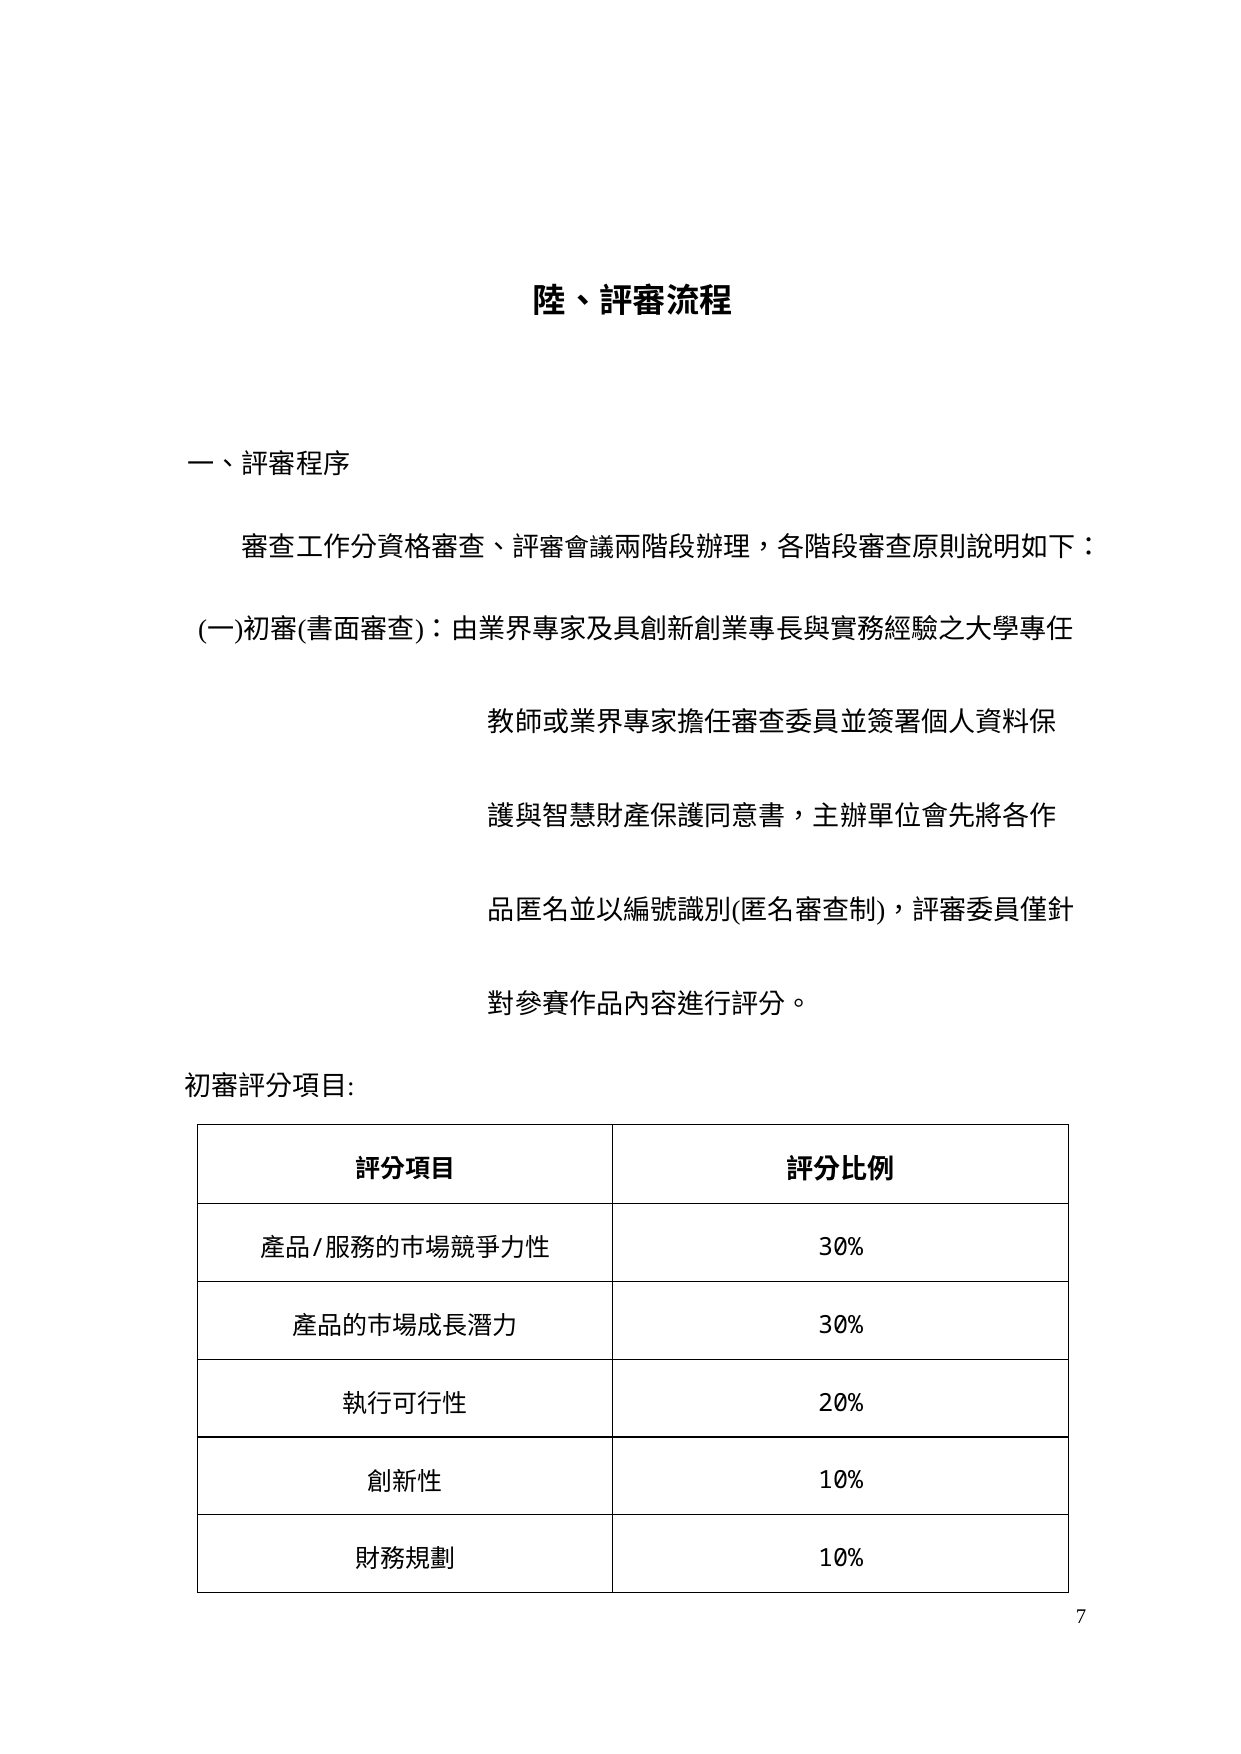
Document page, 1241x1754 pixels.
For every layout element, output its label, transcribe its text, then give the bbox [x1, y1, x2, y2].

text 初審評分項目: [157, 1042, 1078, 1104]
table_cell 30% [613, 1204, 1068, 1281]
text (一)初審(書面審查)：由業界專家及具創新創業專長與實務經驗之大學專任教師或業界專家擔任審查委員並簽署個人資料保護與智慧財產保護同意書，主辦單位會先將各作品匿名並以編號識別(匿名審查制)，評審委員僅針對參賽作品內容進行評分。 [157, 585, 1078, 1022]
table_cell 10% [613, 1515, 1068, 1592]
table_cell 產品/服務的巿場競爭力性 [198, 1204, 612, 1281]
table_cell 執行可行性 [198, 1360, 612, 1436]
table_header 評分項目 [198, 1125, 612, 1203]
text 陸、評審流程 [187, 256, 1078, 318]
table_cell 30% [613, 1282, 1068, 1358]
text 一、評審程序 [187, 421, 1078, 483]
table_cell 創新性 [198, 1438, 612, 1514]
table_cell 10% [613, 1438, 1068, 1514]
table_cell 財務規劃 [198, 1515, 612, 1592]
table_cell 產品的巿場成長潛力 [198, 1282, 612, 1358]
text 審查工作分資格審查、評審會議兩階段辦理，各階段審查原則說明如下： [187, 503, 1078, 565]
table_cell 20% [613, 1360, 1068, 1436]
table_header 評分比例 [613, 1125, 1068, 1203]
